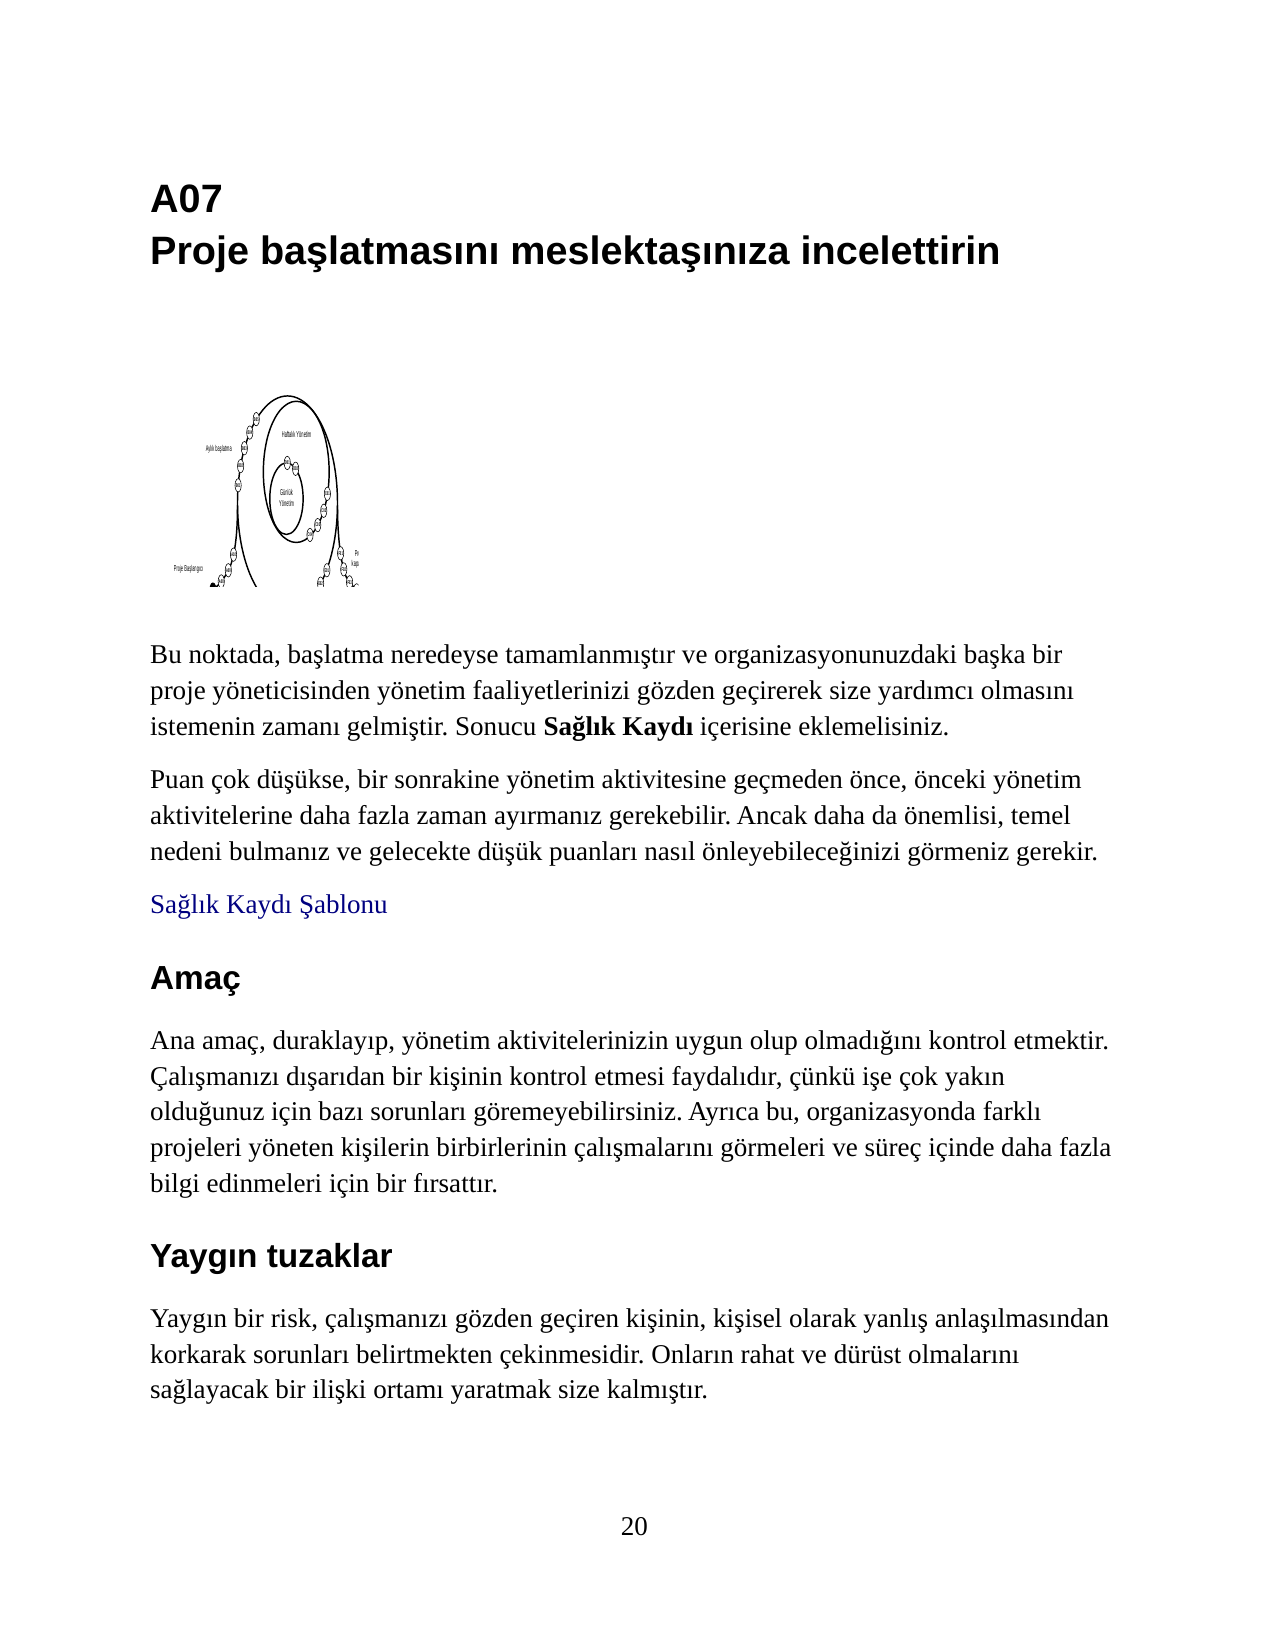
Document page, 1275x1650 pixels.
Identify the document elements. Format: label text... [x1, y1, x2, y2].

text Ana amaç, duraklayıp, yönetim aktivitelerinizin uygun olup olmadığını kontrol etmektir. Çalışmanızı dışarıdan bir kişinin kontrol etmesi faydalıdır, çünkü işe çok yakın olduğunuz için bazı sorunları göremeyebilirsiniz. Ayrıca bu, organizasyonda farklı projeleri yöneten kişilerin birbirlerinin çalışmalarını görmeleri ve süreç içinde daha fazla bilgi edinmeleri için bir fırsattır. [150, 1024, 1125, 1198]
subtitle Amaç [150, 958, 1125, 997]
text Yaygın bir risk, çalışmanızı gözden geçiren kişinin, kişisel olarak yanlış anlaşılmasından korkarak sorunları belirtmekten çekinmesidir. Onların rahat ve dürüst olmalarını sağlayacak bir ilişki ortamı yaratmak size kalmıştır. [150, 1302, 1125, 1405]
subtitle A07 Proje başlatmasını meslektaşınıza incelettirin [150, 175, 1125, 273]
text Sağlık Kaydı Şablonu [150, 888, 1125, 920]
text Puan çok düşükse, bir sonrakine yönetim aktivitesine geçmeden önce, önceki yönetim aktivitelerine daha fazla zaman ayırmanız gerekebilir. Ancak daha da önemlisi, temel nedeni bulmanız ve gelecekte düşük puanları nasıl önleyebileceğinizi görmeniz gerekir. [150, 763, 1125, 866]
subtitle Yaygın tuzaklar [150, 1236, 1125, 1275]
text Bu noktada, başlatma neredeyse tamamlanmıştır ve organizasyonunuzdaki başka bir proje yöneticisinden yönetim faaliyetlerinizi gözden geçirerek size yardımcı olmasını istemenin zamanı gelmiştir. Sonucu Sağlık Kaydı içerisine eklemelisiniz. [150, 638, 1125, 741]
